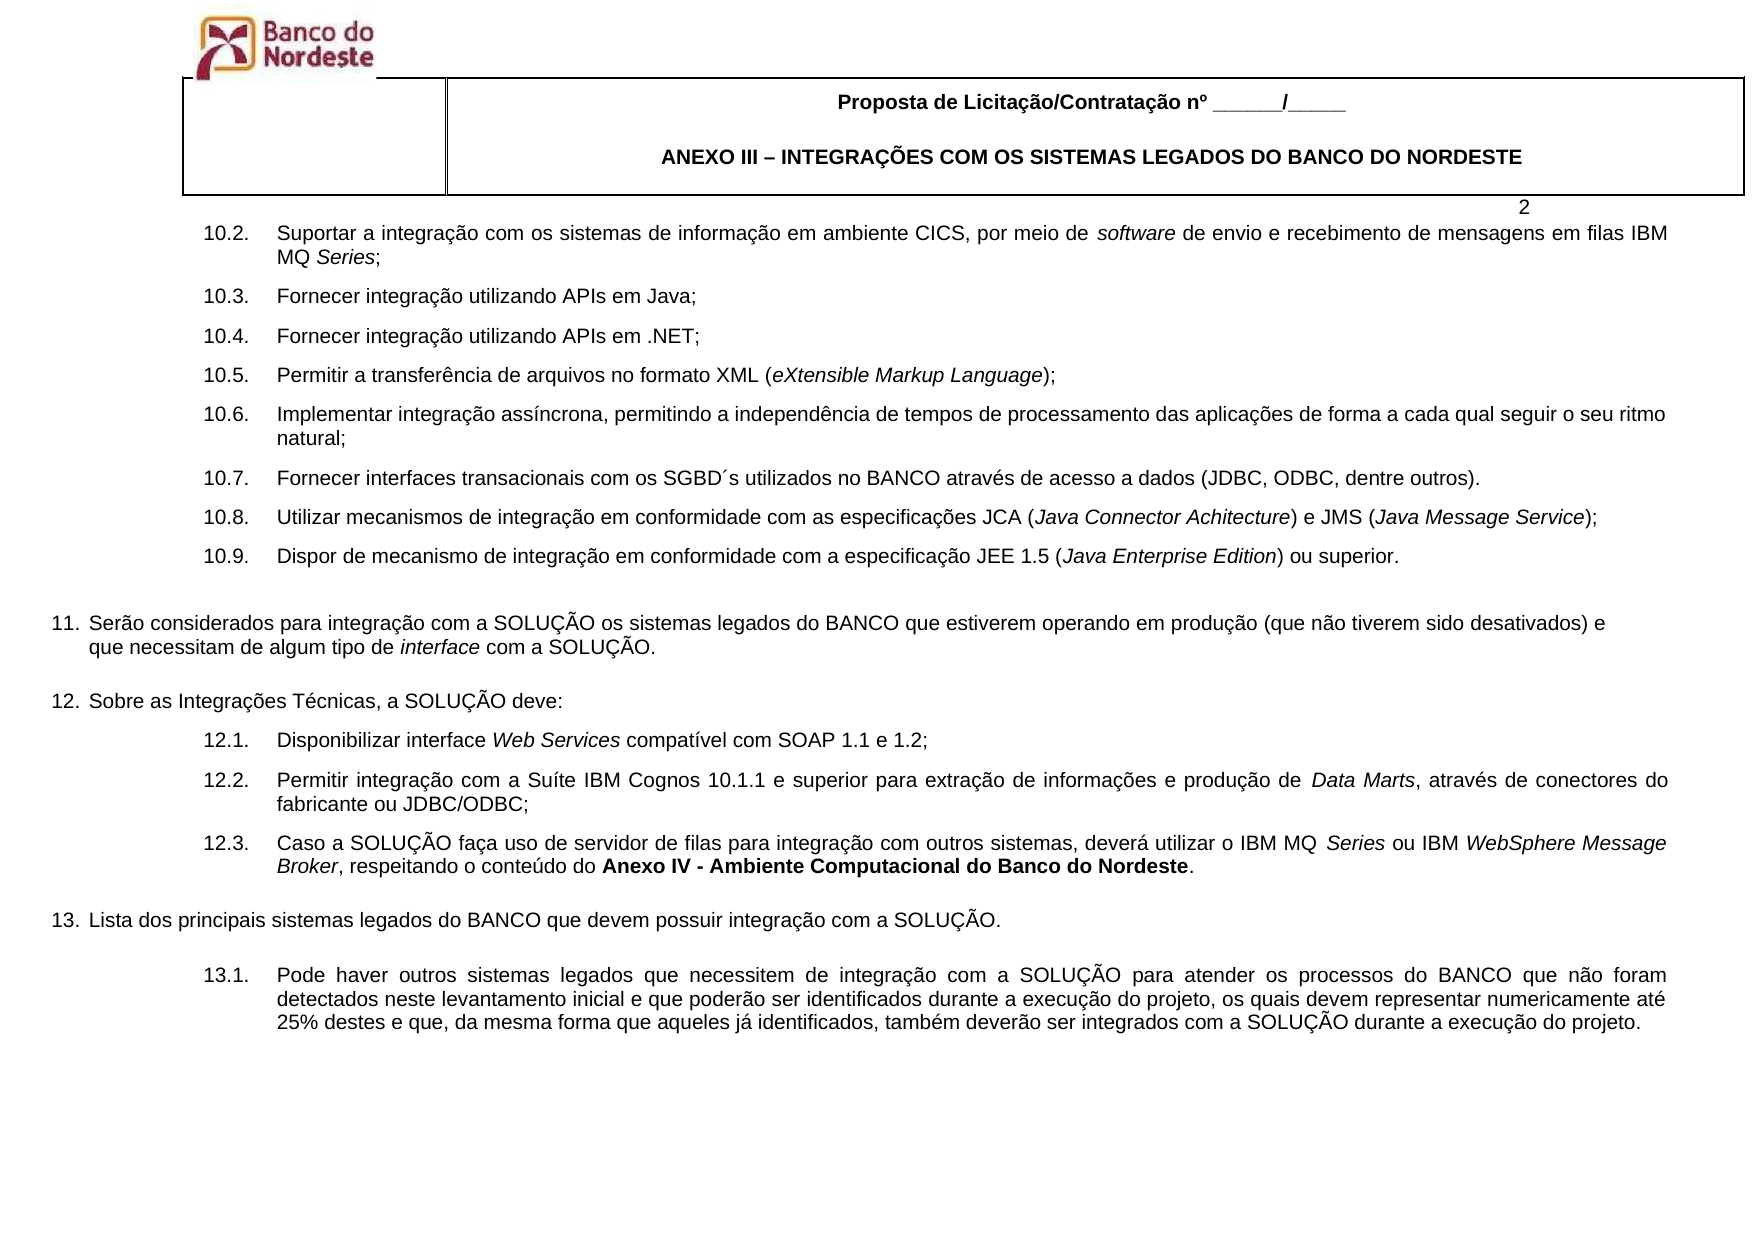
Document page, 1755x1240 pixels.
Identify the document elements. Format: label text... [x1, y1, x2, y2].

list Permitir a transferência de arquivos no formato XML (eXtensible Markup Language); [203, 364, 1669, 387]
list Implementar integração assíncrona, permitindo a independência de tempos de processamento das aplicações de forma a cada qual seguir o seu ritmo natural; [203, 403, 1669, 450]
list Serão considerados para integração com a SOLUÇÃO os sistemas legados do BANCO que estiverem operando em produção (que não tiverem sido desativados) e que necessitam de algum tipo de interface com a SOLUÇÃO. [51, 612, 1609, 659]
list Lista dos principais sistemas legados do BANCO que devem possuir integração com a SOLUÇÃO. [51, 909, 1609, 932]
list Permitir integração com a Suíte IBM Cognos 10.1.1 e superior para extração de informações e produção de Data Marts, através de conectores do fabricante ou JDBC/ODBC; [203, 768, 1669, 815]
table_header [184, 79, 445, 194]
list Fornecer integração utilizando APIs em Java; [203, 285, 1669, 308]
list Pode haver outros sistemas legados que necessitem de integração com a SOLUÇÃO para atender os processos do BANCO que não foram detectados neste levantamento inicial e que poderão ser identificados durante a execução do projeto, os quais devem representar numericamente até 25% destes e que, da mesma forma que aqueles já identificados, também deverão ser integrados com a SOLUÇÃO durante a execução do projeto. [203, 963, 1669, 1034]
list Fornecer interfaces transacionais com os SGBD´s utilizados no BANCO através de acesso a dados (JDBC, ODBC, dentre outros). [203, 466, 1669, 489]
list Utilizar mecanismos de integração em conformidade com as especificações JCA (Java Connector Achitecture) e JMS (Java Message Service); [203, 505, 1669, 529]
list Dispor de mecanismo de integração em conformidade com a especificação JEE 1.5 (Java Enterprise Edition) ou superior. [203, 545, 1669, 568]
list Sobre as Integrações Técnicas, a SOLUÇÃO deve: [51, 690, 1609, 713]
list Disponibilizar interface Web Services compatível com SOAP 1.1 e 1.2; [203, 729, 1669, 753]
list Suportar a integração com os sistemas de informação em ambiente CICS, por meio de software de envio e recebimento de mensagens em filas IBM MQ Series; [203, 222, 1669, 268]
text 2 [101, 196, 1536, 219]
list Caso a SOLUÇÃO faça uso de servidor de filas para integração com outros sistemas, deverá utilizar o IBM MQ Series ou IBM WebSphere Message Broker, respeitando o conteúdo do Anexo IV - Ambiente Computacional do Banco do Nordeste. [203, 831, 1669, 878]
table_header Proposta de Licitação/Contratação nº ______/_____ ANEXO III – INTEGRAÇÕES COM OS SISTEMAS LEGADOS DO BANCO DO NORDESTE [448, 79, 1743, 194]
list Fornecer integração utilizando APIs em .NET; [203, 324, 1669, 348]
